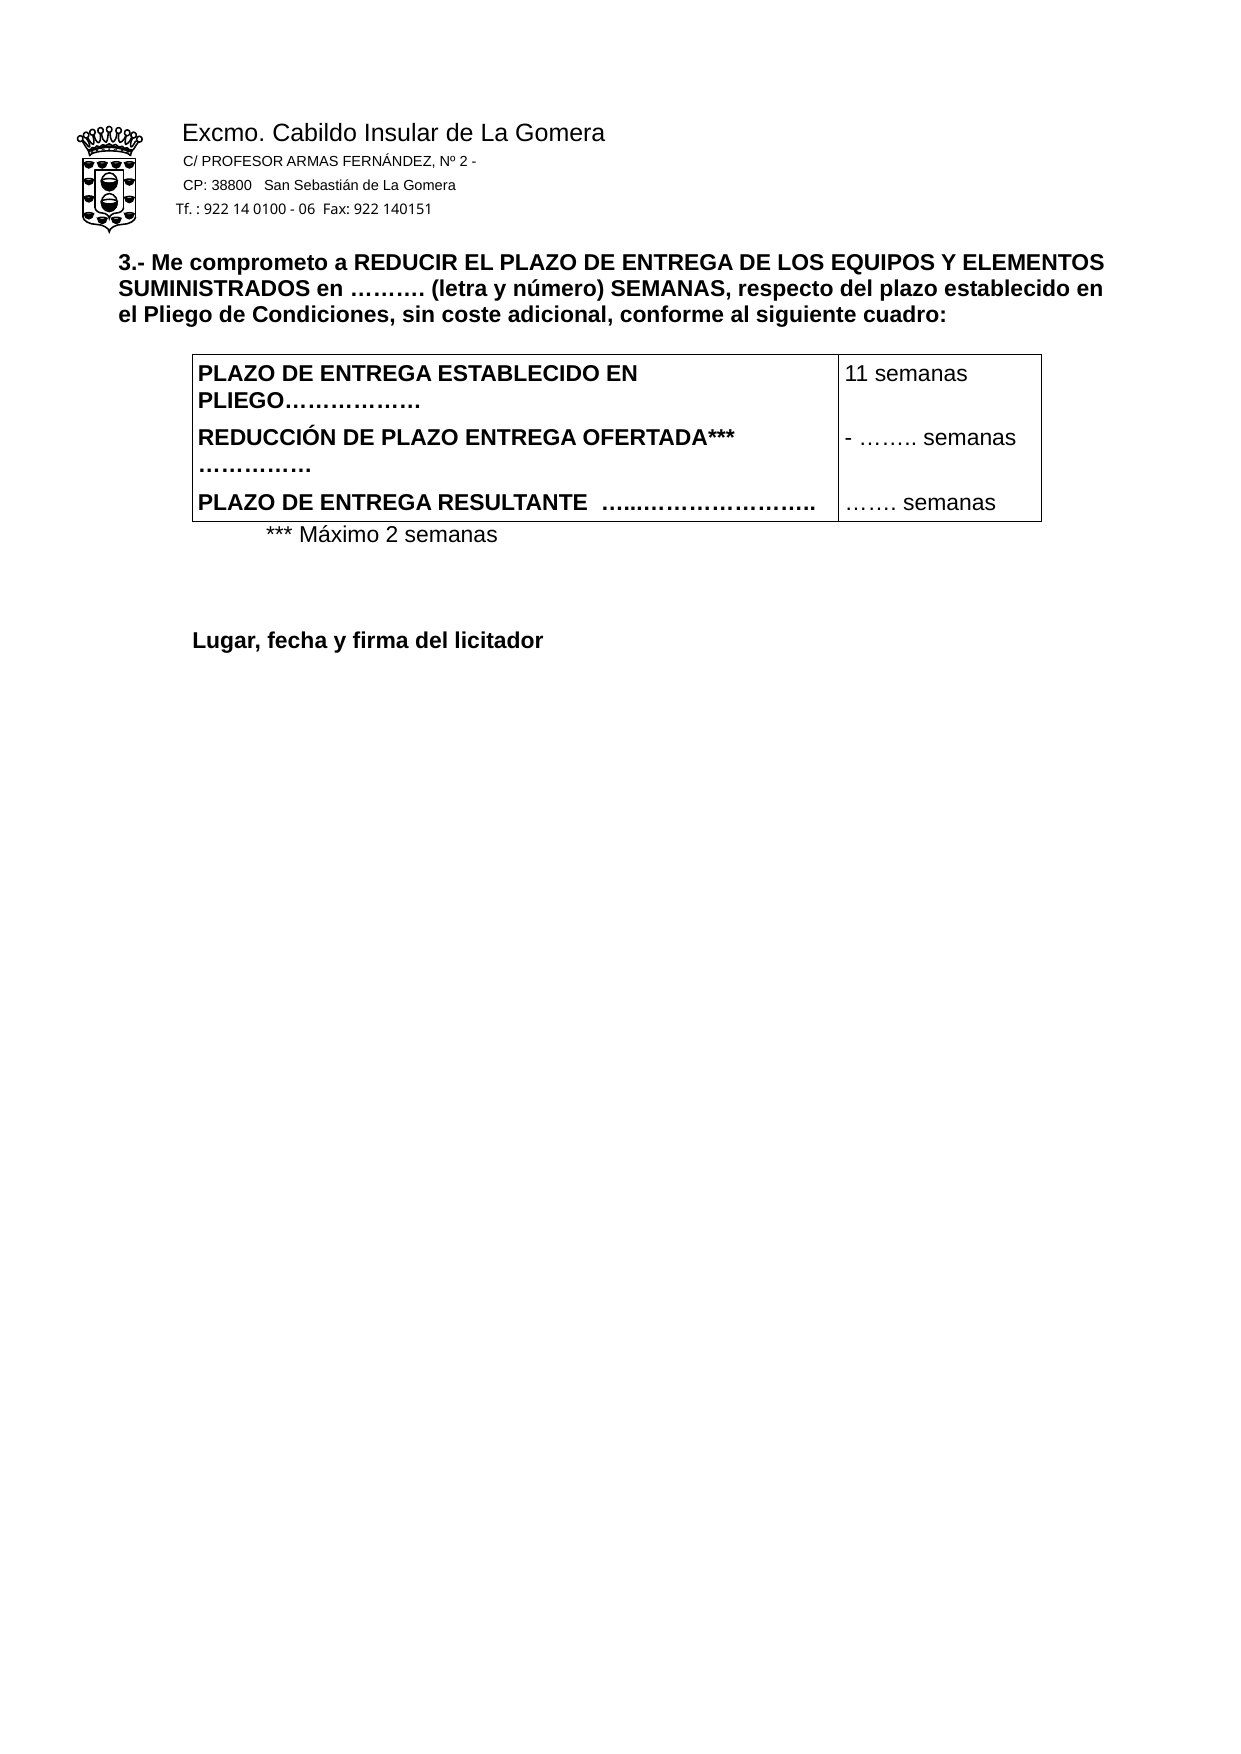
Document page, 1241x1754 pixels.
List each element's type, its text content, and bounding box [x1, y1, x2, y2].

text *** Máximo 2 semanas [118, 521, 1122, 547]
text 3.- Me comprometo a REDUCIR EL PLAZO DE ENTREGA DE LOS EQUIPOS Y ELEMENTOS SUMINISTRADOS en ………. (letra y número) SEMANAS, respecto del plazo establecido en el Pliego de Condiciones, sin coste adicional, conforme al siguiente cuadro: [118, 248, 1122, 328]
table_header PLAZO DE ENTREGA ESTABLECIDO EN PLIEGO……………… [193, 355, 838, 419]
table_header 11 semanas [839, 355, 1041, 419]
table_cell REDUCCIÓN DE PLAZO ENTREGA OFERTADA*** …………… [193, 419, 838, 483]
table_cell ……. semanas [839, 483, 1041, 521]
table_cell PLAZO DE ENTREGA RESULTANTE …...………………….. [193, 483, 838, 521]
table_cell - …….. semanas [839, 419, 1041, 483]
text Lugar, fecha y firma del licitador [118, 627, 1122, 653]
